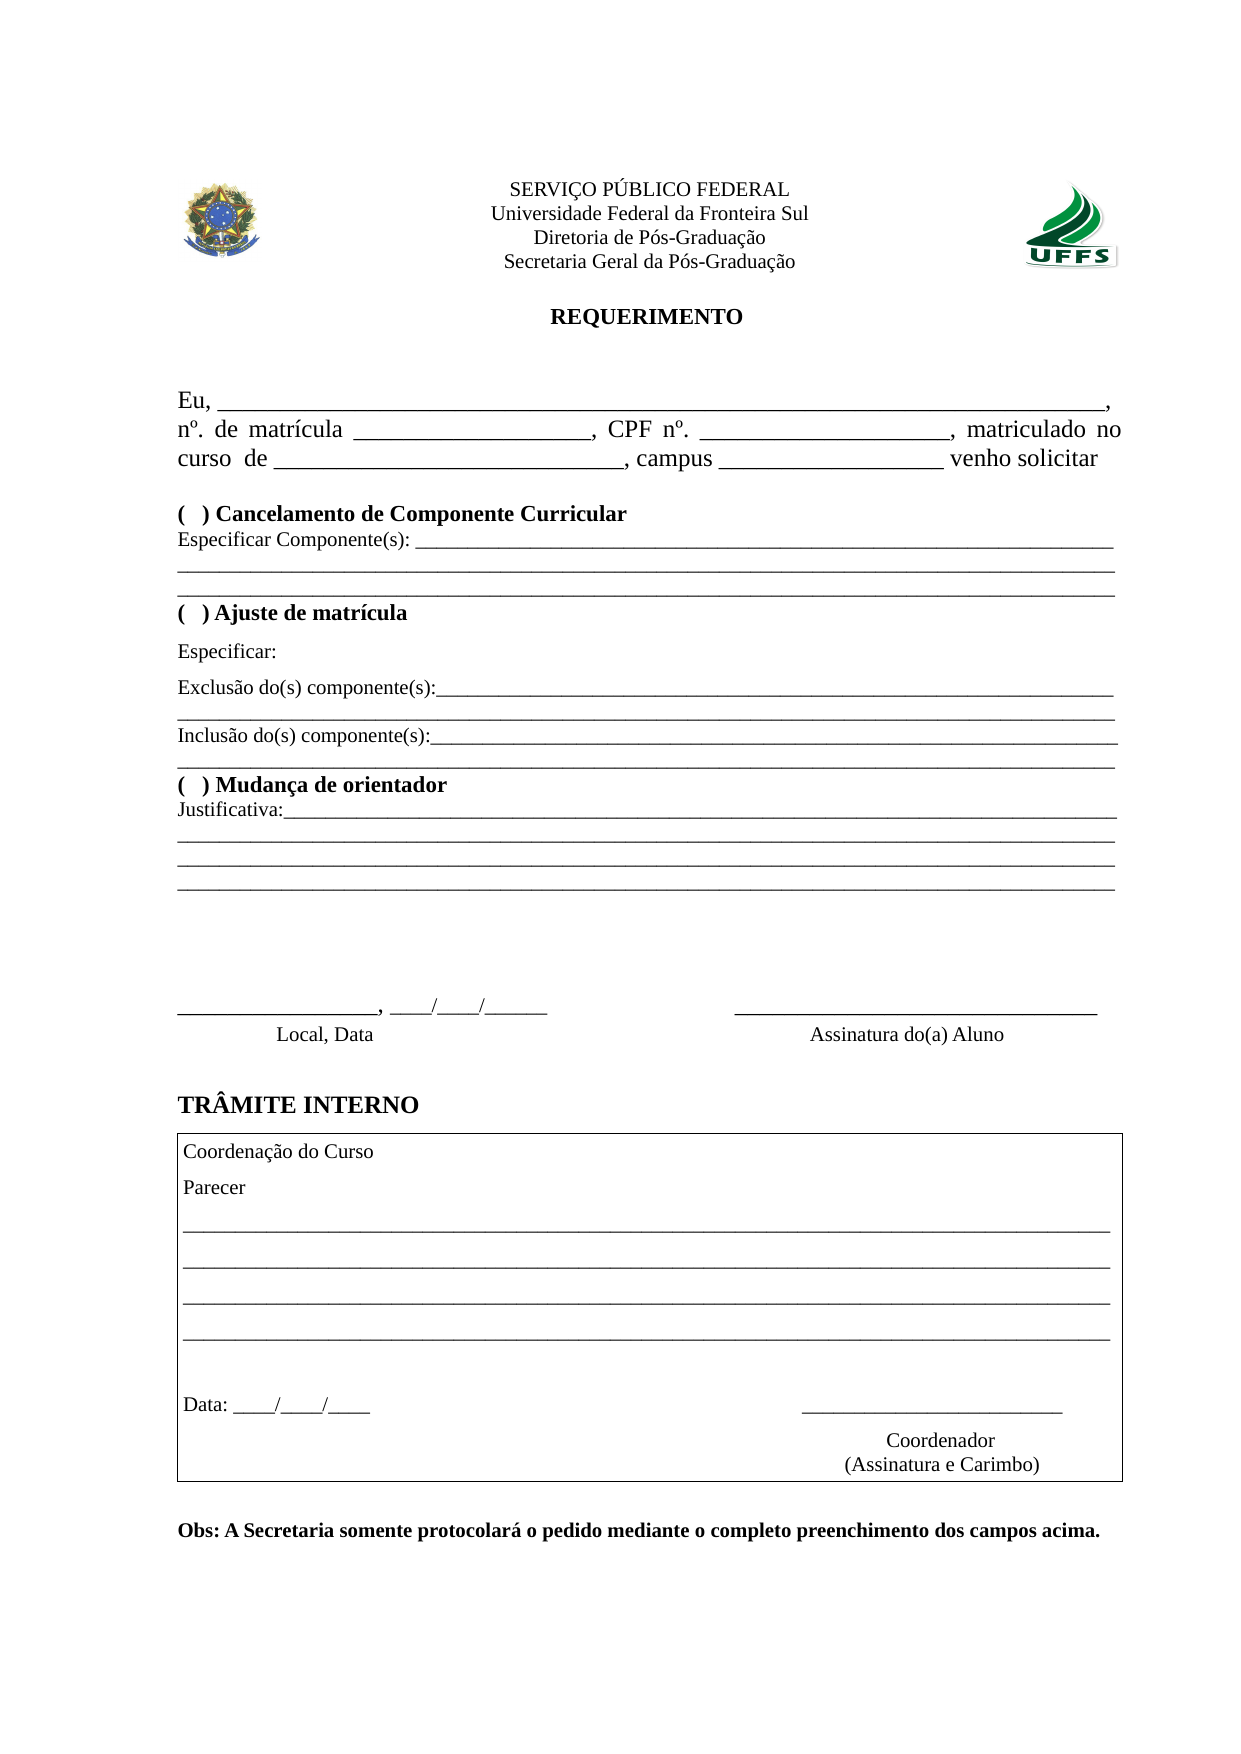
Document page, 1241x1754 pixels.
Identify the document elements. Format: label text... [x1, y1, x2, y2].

text ( ) Mudança de orientador [177, 771, 1122, 797]
text __________________________________________________________________________________________ [177, 747, 1122, 771]
text Especificar: [177, 638, 1122, 663]
text TRÂMITE INTERNO [177, 1090, 1122, 1119]
text Eu, _______________________________________________________________________, [177, 386, 1122, 414]
text Obs: A Secretaria somente protocolará o pedido mediante o completo preenchimento dos campos acima. [177, 1517, 1122, 1542]
picture [1023, 178, 1120, 270]
text nº. de matrícula ___________________, CPF nº. ____________________, matriculado no curso de ____________________________, campus __________________ venho solicitar [177, 414, 1122, 472]
text Inclusão do(s) componente(s):__________________________________________________________________ [177, 723, 1122, 747]
text ____________________________________________________________________________________________________________________________________________________________________________________ [177, 551, 1122, 599]
text ________________, ____/____/______ _____________________________ [177, 989, 1122, 1018]
table_header Coordenação do Curso Parecer ____________________________________________________________________________________________________________________________________________________________________________________________________________________________________________________________________________________________________________________________________________________________________ Data: ____/____/____ _________________________ Coordenador (Assinatura e Carimbo) [178, 1134, 1122, 1481]
text Exclusão do(s) componente(s):_________________________________________________________________ [177, 674, 1122, 699]
text Local, Data Assinatura do(a) Aluno [177, 1018, 1122, 1047]
text __________________________________________________________________________________________ [177, 699, 1122, 723]
text Especificar Componente(s): ___________________________________________________________________ [177, 527, 1122, 551]
text ( ) Cancelamento de Componente Curricular [177, 501, 1122, 527]
text ( ) Ajuste de matrícula [177, 599, 1122, 625]
text Justificativa:______________________________________________________________________________________________________________________________________________________________________________________________________________________________________________________________________________________________________________________________________________________________ [177, 797, 1122, 893]
text REQUERIMENTO [177, 303, 1122, 329]
